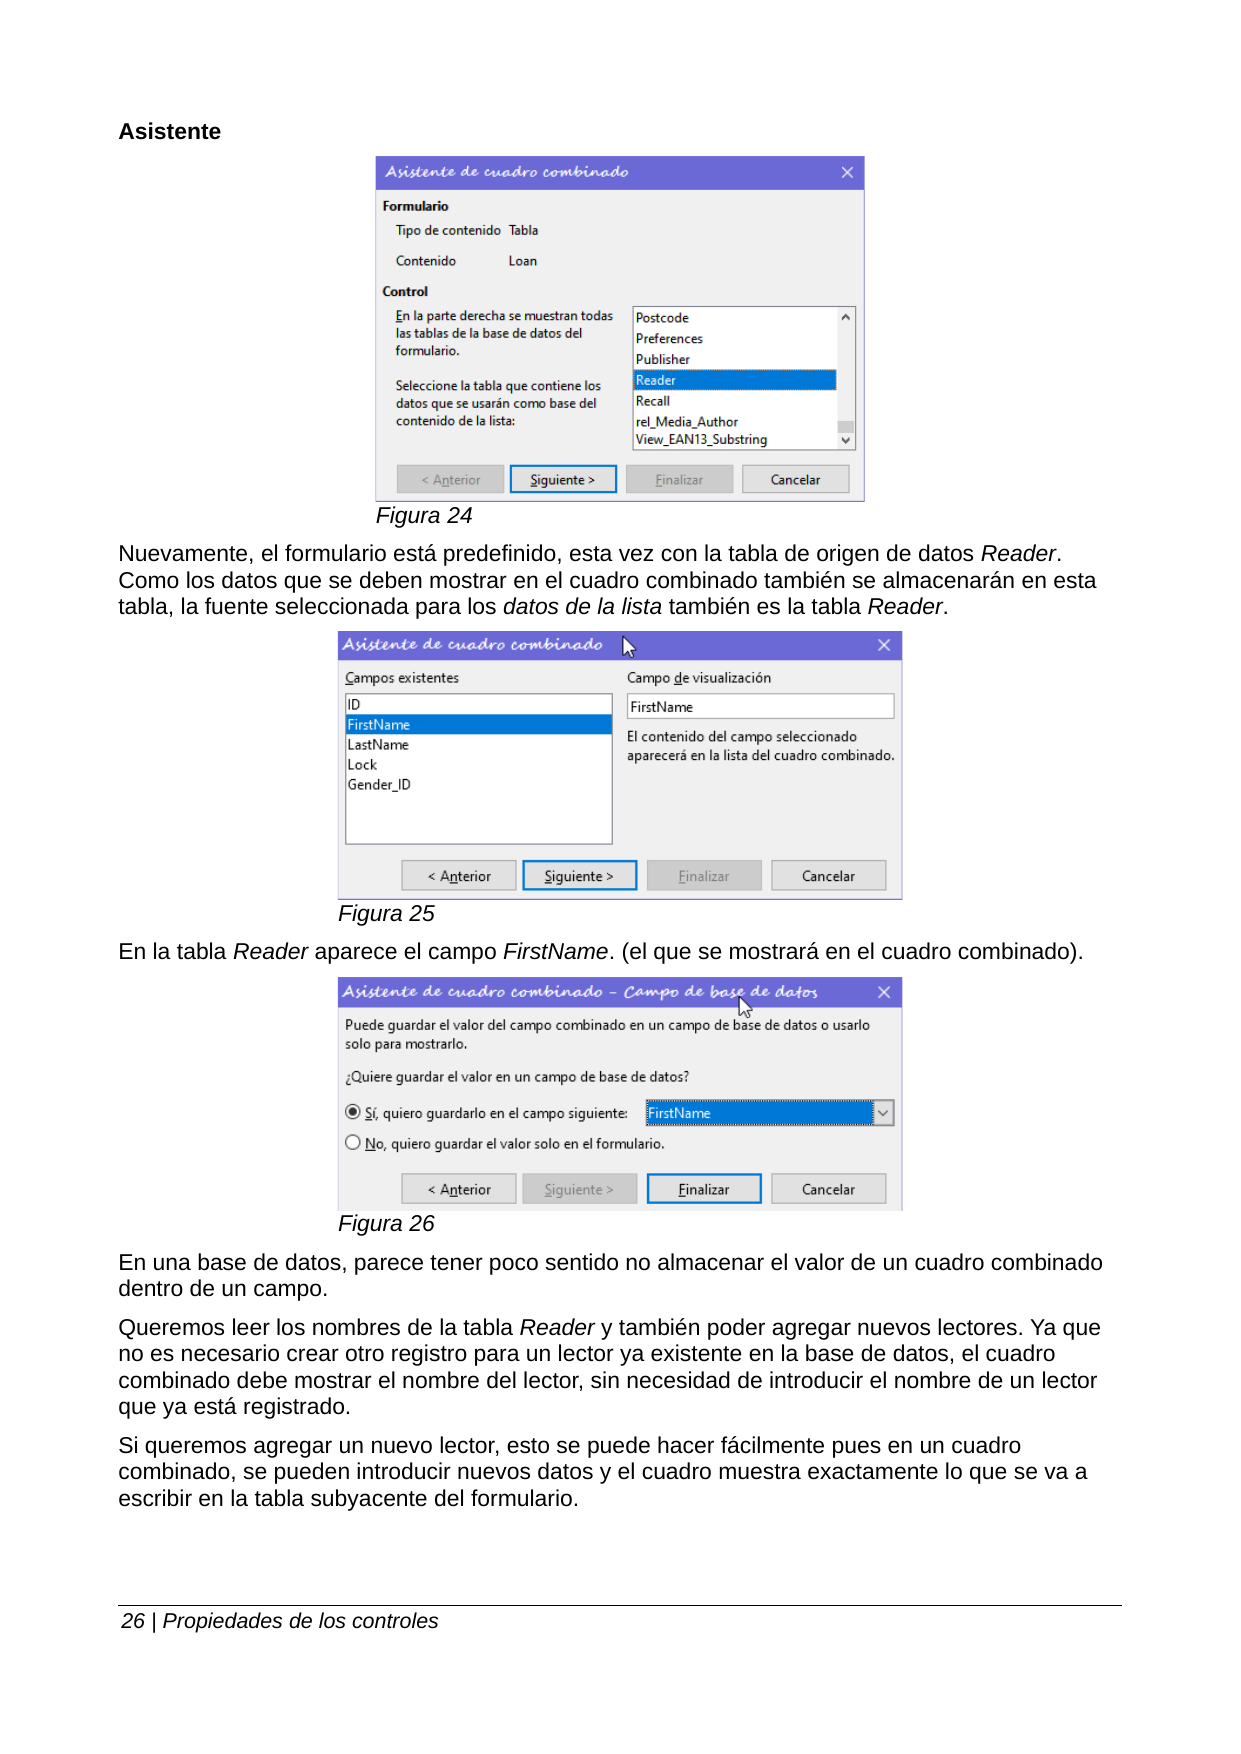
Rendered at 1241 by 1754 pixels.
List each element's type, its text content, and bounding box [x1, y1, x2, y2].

text Asistente [118, 118, 1122, 144]
text Figura 24 [376, 502, 864, 528]
text Figura 25 [338, 900, 902, 926]
picture [337, 977, 903, 1211]
text En la tabla Reader aparece el campo FirstName. (el que se mostrará en el cuadro combinado). [118, 938, 1122, 965]
picture [375, 156, 865, 502]
picture [337, 631, 903, 900]
text Si queremos agregar un nuevo lector, esto se puede hacer fácilmente pues en un cuadro combinado, se pueden introducir nuevos datos y el cuadro muestra exactamente lo que se va a escribir en la tabla subyacente del formulario. [118, 1432, 1122, 1511]
text Nuevamente, el formulario está predefinido, esta vez con la tabla de origen de datos Reader. Como los datos que se deben mostrar en el cuadro combinado también se almacenarán en esta tabla, la fuente seleccionada para los datos de la lista también es la tabla Reader. [118, 540, 1122, 619]
text En una base de datos, parece tener poco sentido no almacenar el valor de un cuadro combinado dentro de un campo. [118, 1249, 1122, 1301]
text Figura 26 [338, 1211, 902, 1237]
text Queremos leer los nombres de la tabla Reader y también poder agregar nuevos lectores. Ya que no es necesario crear otro registro para un lector ya existente en la base de datos, el cuadro combinado debe mostrar el nombre del lector, sin necesidad de introducir el nombre de un lector que ya está registrado. [118, 1314, 1122, 1419]
